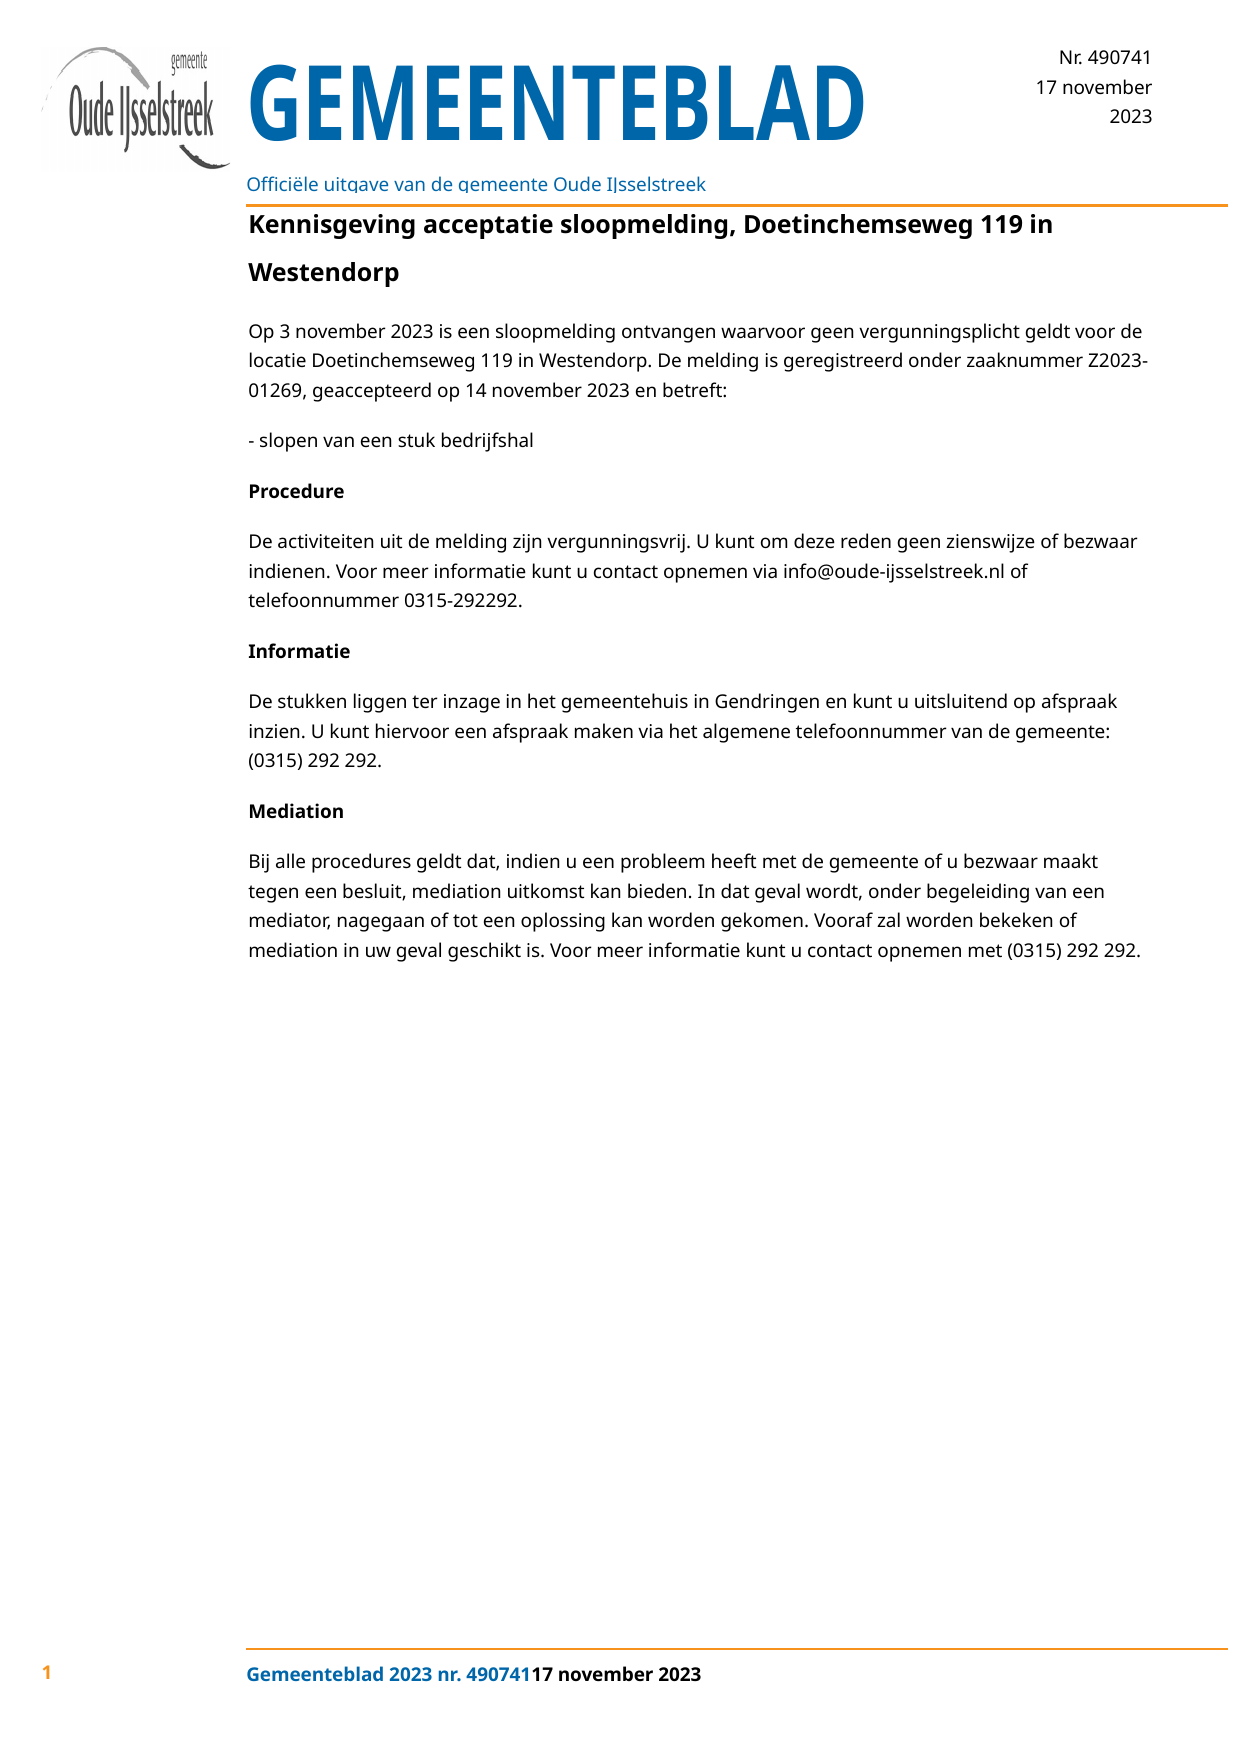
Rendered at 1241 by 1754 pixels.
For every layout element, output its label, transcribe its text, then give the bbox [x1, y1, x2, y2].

text Informatie [248, 638, 1152, 664]
text Bij alle procedures geldt dat, indien u een probleem heeft met de gemeente of u bezwaar maakt tegen een besluit, mediation uitkomst kan bieden. In dat geval wordt, onder begeleiding van een mediator, nagegaan of tot een oplossing kan worden gekomen. Vooraf zal worden bekeken of mediation in uw geval geschikt is. Voor meer informatie kunt u contact opnemen met (0315) 292 292. [248, 848, 1152, 963]
text - slopen van een stuk bedrijfshal [248, 427, 1152, 453]
text Procedure [248, 478, 1152, 504]
text Kennisgeving acceptatie sloopmelding, Doetinchemseweg 119 in Westendorp [248, 207, 1152, 288]
text De activiteiten uit de melding zijn vergunningsvrij. U kunt om deze reden geen zienswijze of bezwaar indienen. Voor meer informatie kunt u contact opnemen via info@oude-ijsselstreek.nl of telefoonnummer 0315-292292. [248, 528, 1152, 613]
picture [41, 47, 231, 172]
text Op 3 november 2023 is een sloopmelding ontvangen waarvoor geen vergunningsplicht geldt voor de locatie Doetinchemseweg 119 in Westendorp. De melding is geregistreerd onder zaaknummer Z2023-01269, geaccepteerd op 14 november 2023 en betreft: [248, 318, 1152, 403]
text De stukken liggen ter inzage in het gemeentehuis in Gendringen en kunt u uitsluitend op afspraak inzien. U kunt hiervoor een afspraak maken via het algemene telefoonnummer van de gemeente: (0315) 292 292. [248, 688, 1152, 773]
text Mediation [248, 798, 1152, 824]
